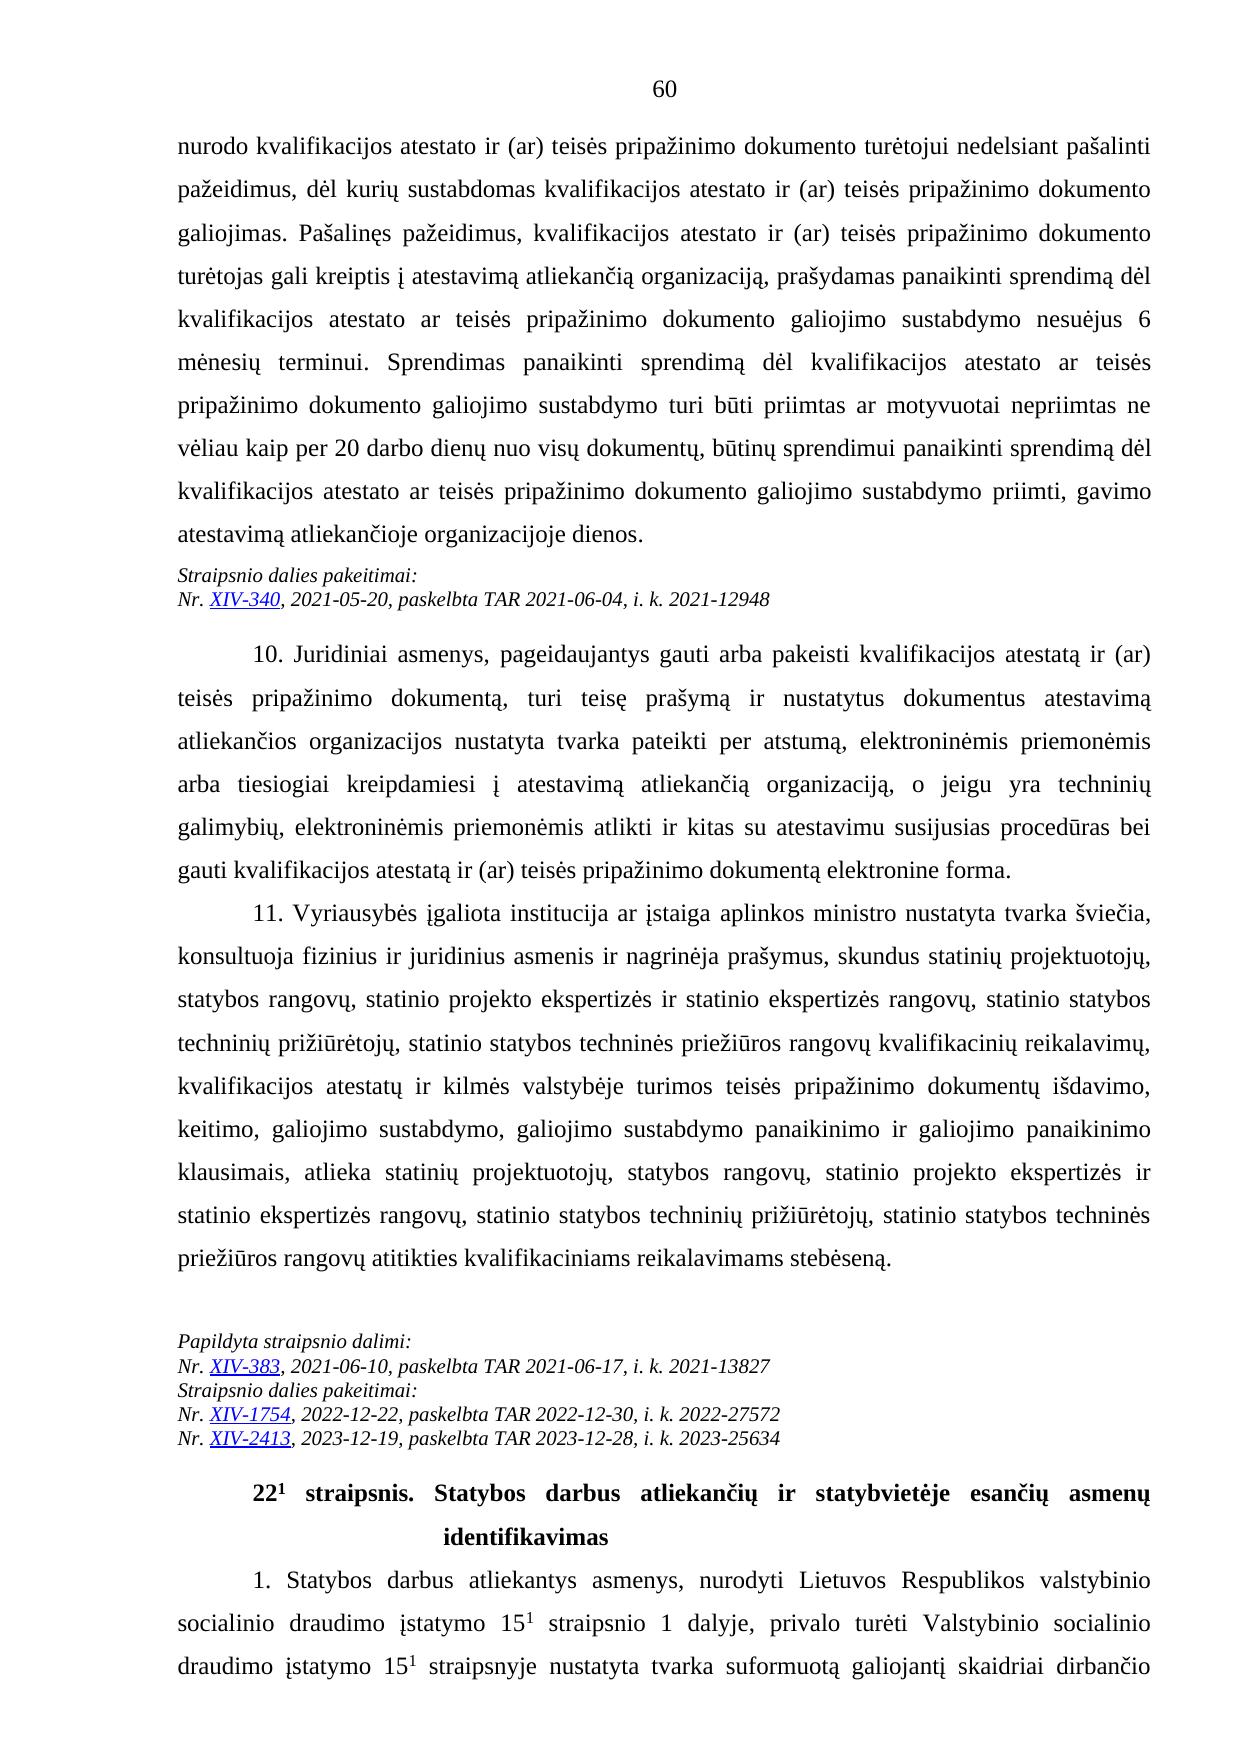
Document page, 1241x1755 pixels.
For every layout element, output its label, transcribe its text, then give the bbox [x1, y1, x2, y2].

text nurodo kvalifikacijos atestato ir (ar) teisės pripažinimo dokumento turėtojui nedelsiant pašalinti pažeidimus, dėl kurių sustabdomas kvalifikacijos atestato ir (ar) teisės pripažinimo dokumento galiojimas. Pašalinęs pažeidimus, kvalifikacijos atestato ir (ar) teisės pripažinimo dokumento turėtojas gali kreiptis į atestavimą atliekančią organizaciją, prašydamas panaikinti sprendimą dėl kvalifikacijos atestato ar teisės pripažinimo dokumento galiojimo sustabdymo nesuėjus 6 mėnesių terminui. Sprendimas panaikinti sprendimą dėl kvalifikacijos atestato ar teisės pripažinimo dokumento galiojimo sustabdymo turi būti priimtas ar motyvuotai nepriimtas ne vėliau kaip per 20 darbo dienų nuo visų dokumentų, būtinų sprendimui panaikinti sprendimą dėl kvalifikacijos atestato ar teisės pripažinimo dokumento galiojimo sustabdymo priimti, gavimo atestavimą atliekančioje organizacijoje dienos. [177, 131, 1152, 548]
text Nr. XIV-383, 2021-06-10, paskelbta TAR 2021-06-17, i. k. 2021-13827 [177, 1353, 1152, 1378]
text 11. Vyriausybės įgaliota institucija ar įstaiga aplinkos ministro nustatyta tvarka šviečia, konsultuoja fizinius ir juridinius asmenis ir nagrinėja prašymus, skundus statinių projektuotojų, statybos rangovų, statinio projekto ekspertizės ir statinio ekspertizės rangovų, statinio statybos techninių prižiūrėtojų, statinio statybos techninės priežiūros rangovų kvalifikacinių reikalavimų, kvalifikacijos atestatų ir kilmės valstybėje turimos teisės pripažinimo dokumentų išdavimo, keitimo, galiojimo sustabdymo, galiojimo sustabdymo panaikinimo ir galiojimo panaikinimo klausimais, atlieka statinių projektuotojų, statybos rangovų, statinio projekto ekspertizės ir statinio ekspertizės rangovų, statinio statybos techninių prižiūrėtojų, statinio statybos techninės priežiūros rangovų atitikties kvalifikaciniams reikalavimams stebėseną. [177, 898, 1152, 1272]
text Straipsnio dalies pakeitimai: [177, 563, 1152, 587]
text Straipsnio dalies pakeitimai: [177, 1378, 1152, 1402]
text Nr. XIV-340, 2021-05-20, paskelbta TAR 2021-06-04, i. k. 2021-12948 [177, 587, 1152, 611]
text Nr. XIV-2413, 2023-12-19, paskelbta TAR 2023-12-28, i. k. 2023-25634 [177, 1426, 1152, 1450]
text Nr. XIV-1754, 2022-12-22, paskelbta TAR 2022-12-30, i. k. 2022-27572 [177, 1402, 1152, 1426]
text 1. Statybos darbus atliekantys asmenys, nurodyti Lietuvos Respublikos valstybinio socialinio draudimo įstatymo 151 straipsnio 1 dalyje, privalo turėti Valstybinio socialinio draudimo įstatymo 151 straipsnyje nustatyta tvarka suformuotą galiojantį skaidriai dirbančio [177, 1565, 1152, 1680]
text 10. Juridiniai asmenys, pageidaujantys gauti arba pakeisti kvalifikacijos atestatą ir (ar) teisės pripažinimo dokumentą, turi teisę prašymą ir nustatytus dokumentus atestavimą atliekančios organizacijos nustatyta tvarka pateikti per atstumą, elektroninėmis priemonėmis arba tiesiogiai kreipdamiesi į atestavimą atliekančią organizaciją, o jeigu yra techninių galimybių, elektroninėmis priemonėmis atlikti ir kitas su atestavimu susijusias procedūras bei gauti kvalifikacijos atestatą ir (ar) teisės pripažinimo dokumentą elektronine forma. [177, 639, 1152, 884]
text 221 straipsnis. Statybos darbus atliekančių ir statybvietėje esančių asmenų identifikavimas [252, 1478, 1152, 1550]
text Papildyta straipsnio dalimi: [177, 1329, 1152, 1353]
